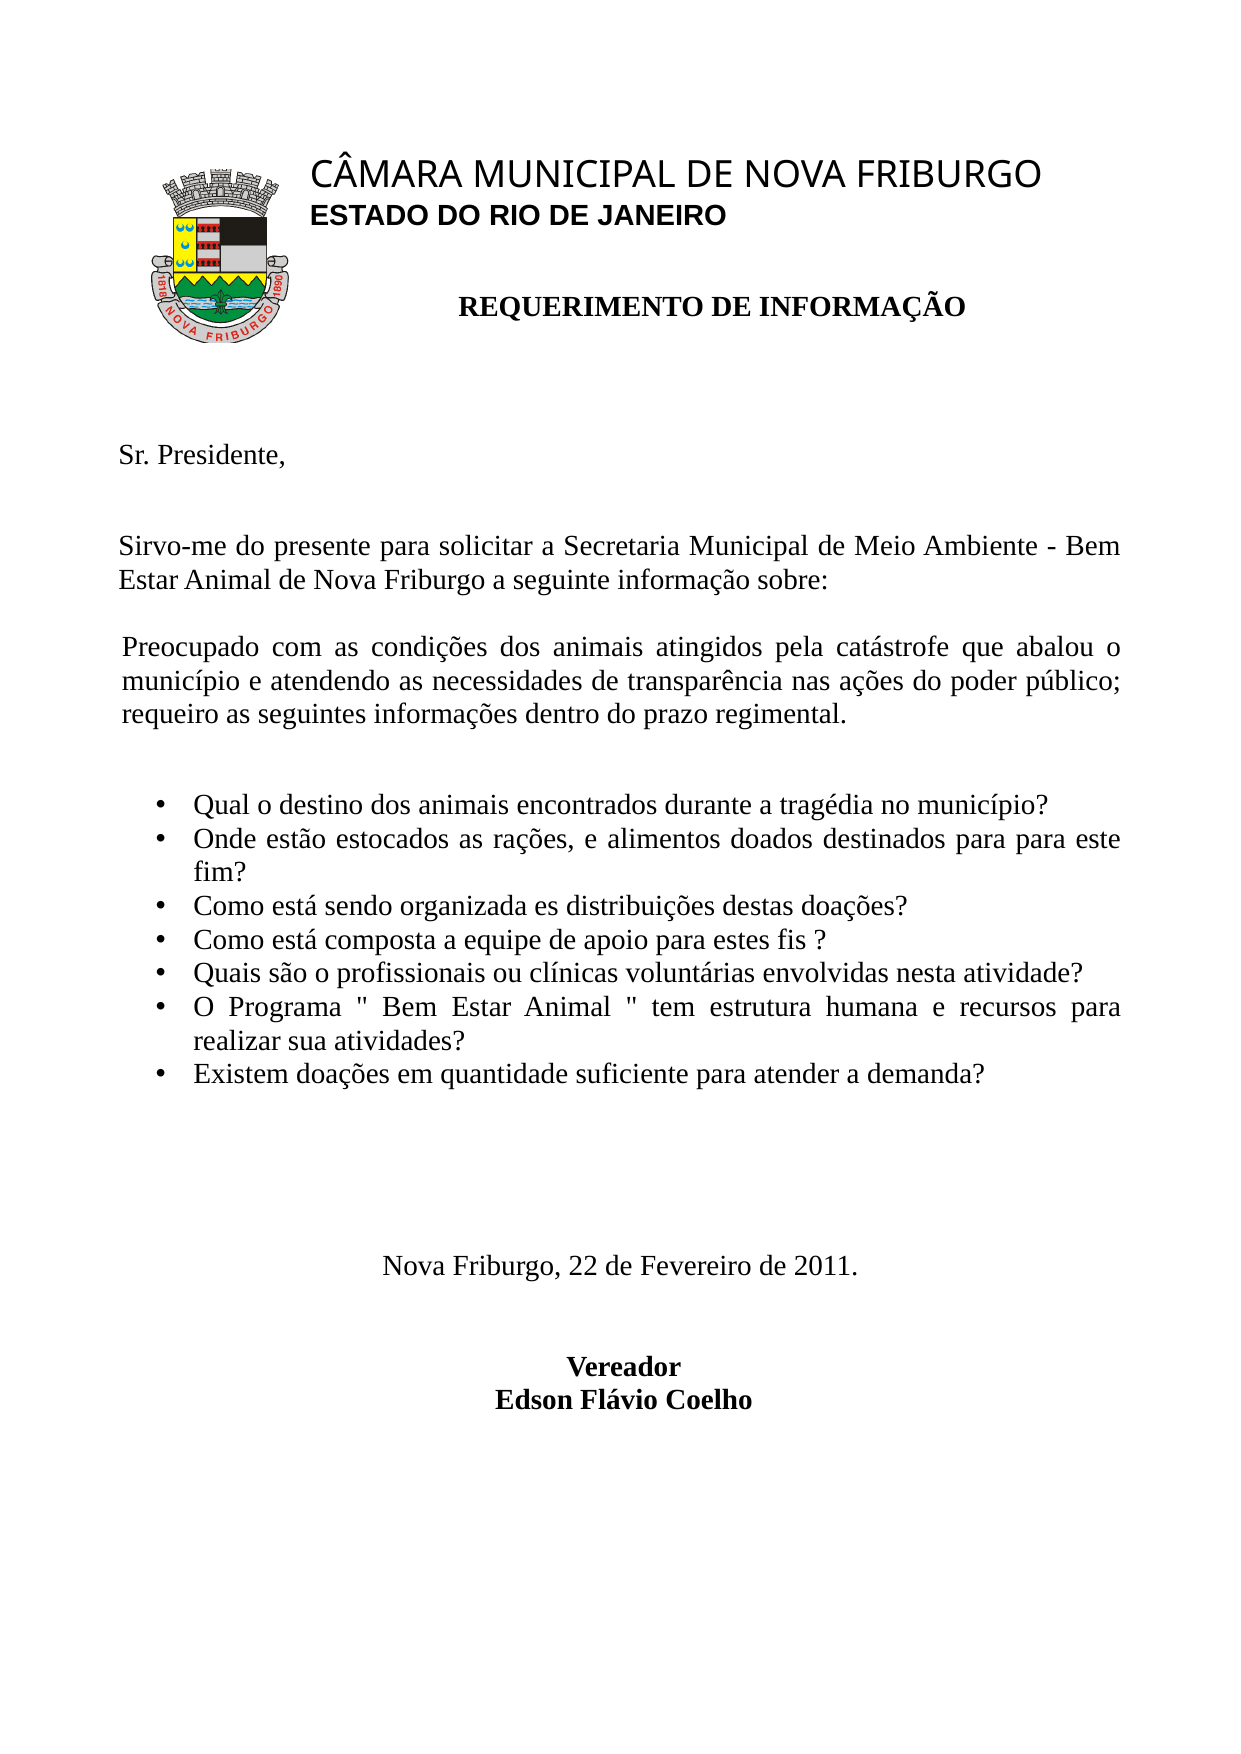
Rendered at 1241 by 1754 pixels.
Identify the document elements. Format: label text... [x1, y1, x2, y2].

text ESTADO DO RIO DE JANEIRO [291, 198, 1122, 231]
list Como está sendo organizada es distribuições destas doações? [156, 888, 1122, 922]
text [118, 289, 149, 322]
list Quais são o profissionais ou clínicas voluntárias envolvidas nesta atividade? [156, 955, 1122, 989]
text REQUERIMENTO DE INFORMAÇÃO [291, 289, 1122, 322]
list Onde estão estocados as rações, e alimentos doados destinados para para este fim? [156, 821, 1122, 888]
text [121, 198, 149, 231]
list Existem doações em quantidade suficiente para atender a demanda? [156, 1056, 1122, 1090]
text Sirvo-me do presente para solicitar a Secretaria Municipal de Meio Ambiente - Bem Estar Animal de Nova Friburgo a seguinte informação sobre: [118, 528, 1122, 596]
text CÂMARA MUNICIPAL DE NOVA FRIBURGO [118, 147, 1122, 198]
list Preocupado com as condições dos animais atingidos pela catástrofe que abalou o município e atendendo as necessidades de transparência nas ações do poder público; requeiro as seguintes informações dentro do prazo regimental. [120, 629, 1122, 730]
list Qual o destino dos animais encontrados durante a tragédia no município? [156, 787, 1122, 821]
list O Programa " Bem Estar Animal " tem estrutura humana e recursos para realizar sua atividades? [156, 989, 1122, 1056]
list Como está composta a equipe de apoio para estes fis ? [156, 922, 1122, 955]
text Nova Friburgo, 22 de Fevereiro de 2011. [118, 1248, 1122, 1282]
text Sr. Presidente, [118, 437, 1122, 471]
text Vereador [118, 1349, 1122, 1382]
text Edson Flávio Coelho [118, 1382, 1122, 1416]
